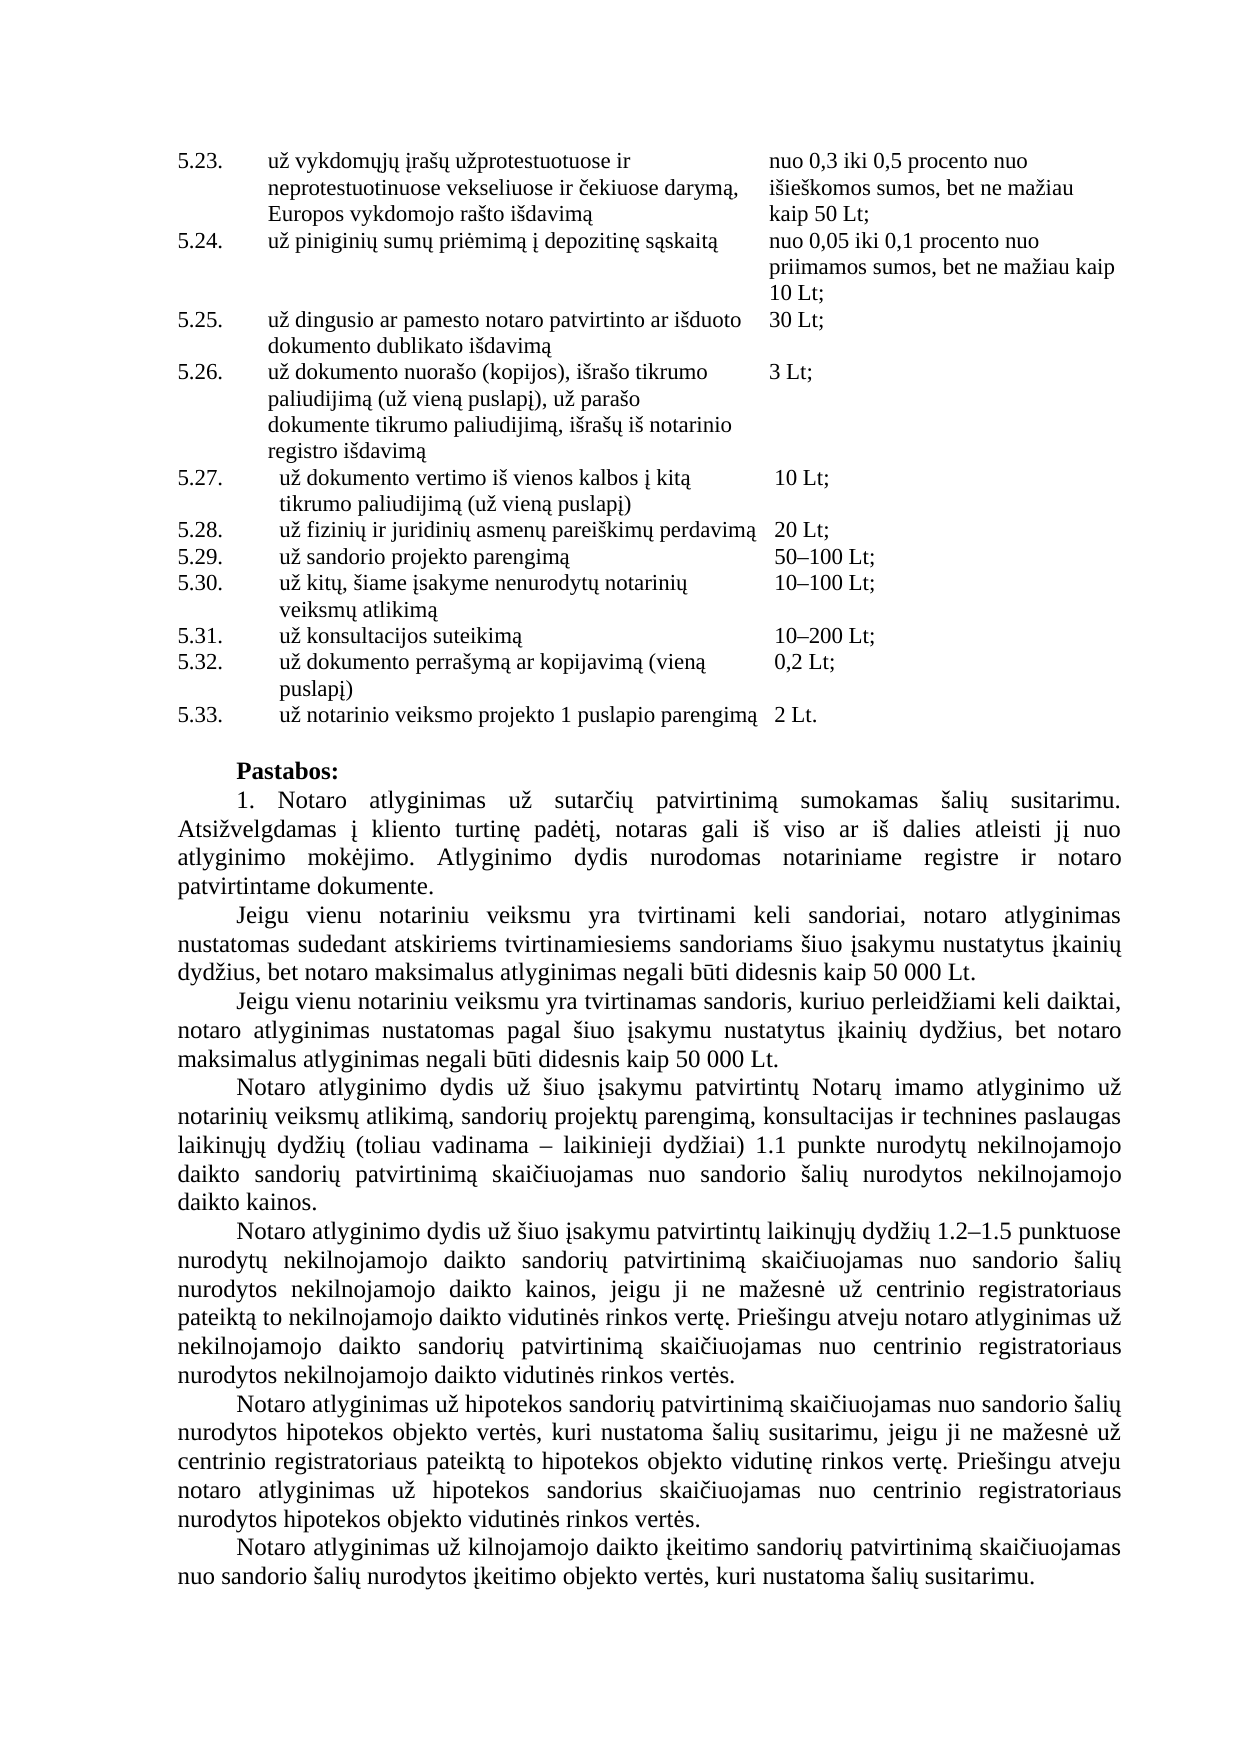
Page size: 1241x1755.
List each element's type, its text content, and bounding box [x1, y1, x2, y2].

text 5.33. už notarinio veiksmo projekto 1 puslapio parengimą 2 Lt. [177, 701, 1122, 727]
text 5.25. už dingusio ar pamesto notaro patvirtinto ar išduoto 30 Lt; [177, 306, 1122, 332]
text priimamos sumos, bet ne mažiau kaip [177, 253, 1122, 279]
text Jeigu vienu notariniu veiksmu yra tvirtinami keli sandoriai, notaro atlyginimas nustatomas sudedant atskiriems tvirtinamiesiems sandoriams šiuo įsakymu nustatytus įkainių dydžius, bet notaro maksimalus atlyginimas negali būti didesnis kaip 50 000 Lt. [177, 900, 1122, 986]
text Europos vykdomojo rašto išdavimą kaip 50 Lt; [177, 200, 1122, 227]
text 5.23. už vykdomųjų įrašų užprotestuotuose ir nuo 0,3 iki 0,5 procento nuo [177, 148, 1122, 174]
text 5.32. už dokumento perrašymą ar kopijavimą (vieną 0,2 Lt; [177, 648, 1122, 675]
text 5.31. už konsultacijos suteikimą 10–200 Lt; [177, 622, 1122, 648]
text Jeigu vienu notariniu veiksmu yra tvirtinamas sandoris, kuriuo perleidžiami keli daiktai, notaro atlyginimas nustatomas pagal šiuo įsakymu nustatytus įkainių dydžius, bet notaro maksimalus atlyginimas negali būti didesnis kaip 50 000 Lt. [177, 986, 1122, 1072]
text 5.28. už fizinių ir juridinių asmenų pareiškimų perdavimą 20 Lt; [177, 517, 1122, 543]
text Notaro atlyginimas už kilnojamojo daikto įkeitimo sandorių patvirtinimą skaičiuojamas nuo sandorio šalių nurodytos įkeitimo objekto vertės, kuri nustatoma šalių susitarimu. [177, 1532, 1122, 1590]
text 5.24. už piniginių sumų priėmimą į depozitinę sąskaitą nuo 0,05 iki 0,1 procento nuo [177, 227, 1122, 253]
text 10 Lt; [177, 279, 1122, 306]
text neprotestuotinuose vekseliuose ir čekiuose darymą, išieškomos sumos, bet ne mažiau [177, 174, 1122, 200]
text Notaro atlyginimo dydis už šiuo įsakymu patvirtintų Notarų imamo atlyginimo už notarinių veiksmų atlikimą, sandorių projektų parengimą, konsultacijas ir technines paslaugas laikinųjų dydžių (toliau vadinama – laikinieji dydžiai) 1.1 punkte nurodytų nekilnojamojo daikto sandorių patvirtinimą skaičiuojamas nuo sandorio šalių nurodytos nekilnojamojo daikto kainos. [177, 1072, 1122, 1216]
text 1. Notaro atlyginimas už sutarčių patvirtinimą sumokamas šalių susitarimu. Atsižvelgdamas į kliento turtinę padėtį, notaras gali iš viso ar iš dalies atleisti jį nuo atlyginimo mokėjimo. Atlyginimo dydis nurodomas notariniame registre ir notaro patvirtintame dokumente. [177, 785, 1122, 900]
text puslapį) [177, 675, 1122, 701]
text 5.30. už kitų, šiame įsakyme nenurodytų notarinių 10–100 Lt; [177, 569, 1122, 596]
text 5.29. už sandorio projekto parengimą 50–100 Lt; [177, 543, 1122, 569]
text tikrumo paliudijimą (už vieną puslapį) [177, 490, 1122, 517]
text Notaro atlyginimas už hipotekos sandorių patvirtinimą skaičiuojamas nuo sandorio šalių nurodytos hipotekos objekto vertės, kuri nustatoma šalių susitarimu, jeigu ji ne mažesnė už centrinio registratoriaus pateiktą to hipotekos objekto vidutinę rinkos vertę. Priešingu atveju notaro atlyginimas už hipotekos sandorius skaičiuojamas nuo centrinio registratoriaus nurodytos hipotekos objekto vidutinės rinkos vertės. [177, 1389, 1122, 1532]
text dokumento dublikato išdavimą [177, 332, 1122, 358]
text 5.26. už dokumento nuorašo (kopijos), išrašo tikrumo 3 Lt; [177, 358, 1122, 385]
text dokumente tikrumo paliudijimą, išrašų iš notarinio [177, 411, 1122, 437]
text paliudijimą (už vieną puslapį), už parašo [177, 385, 1122, 411]
text veiksmų atlikimą [177, 596, 1122, 622]
text Pastabos: [177, 756, 1122, 785]
text 5.27. už dokumento vertimo iš vienos kalbos į kitą 10 Lt; [177, 464, 1122, 490]
text Notaro atlyginimo dydis už šiuo įsakymu patvirtintų laikinųjų dydžių 1.2–1.5 punktuose nurodytų nekilnojamojo daikto sandorių patvirtinimą skaičiuojamas nuo sandorio šalių nurodytos nekilnojamojo daikto kainos, jeigu ji ne mažesnė už centrinio registratoriaus pateiktą to nekilnojamojo daikto vidutinės rinkos vertę. Priešingu atveju notaro atlyginimas už nekilnojamojo daikto sandorių patvirtinimą skaičiuojamas nuo centrinio registratoriaus nurodytos nekilnojamojo daikto vidutinės rinkos vertės. [177, 1216, 1122, 1389]
text registro išdavimą [177, 437, 1122, 464]
